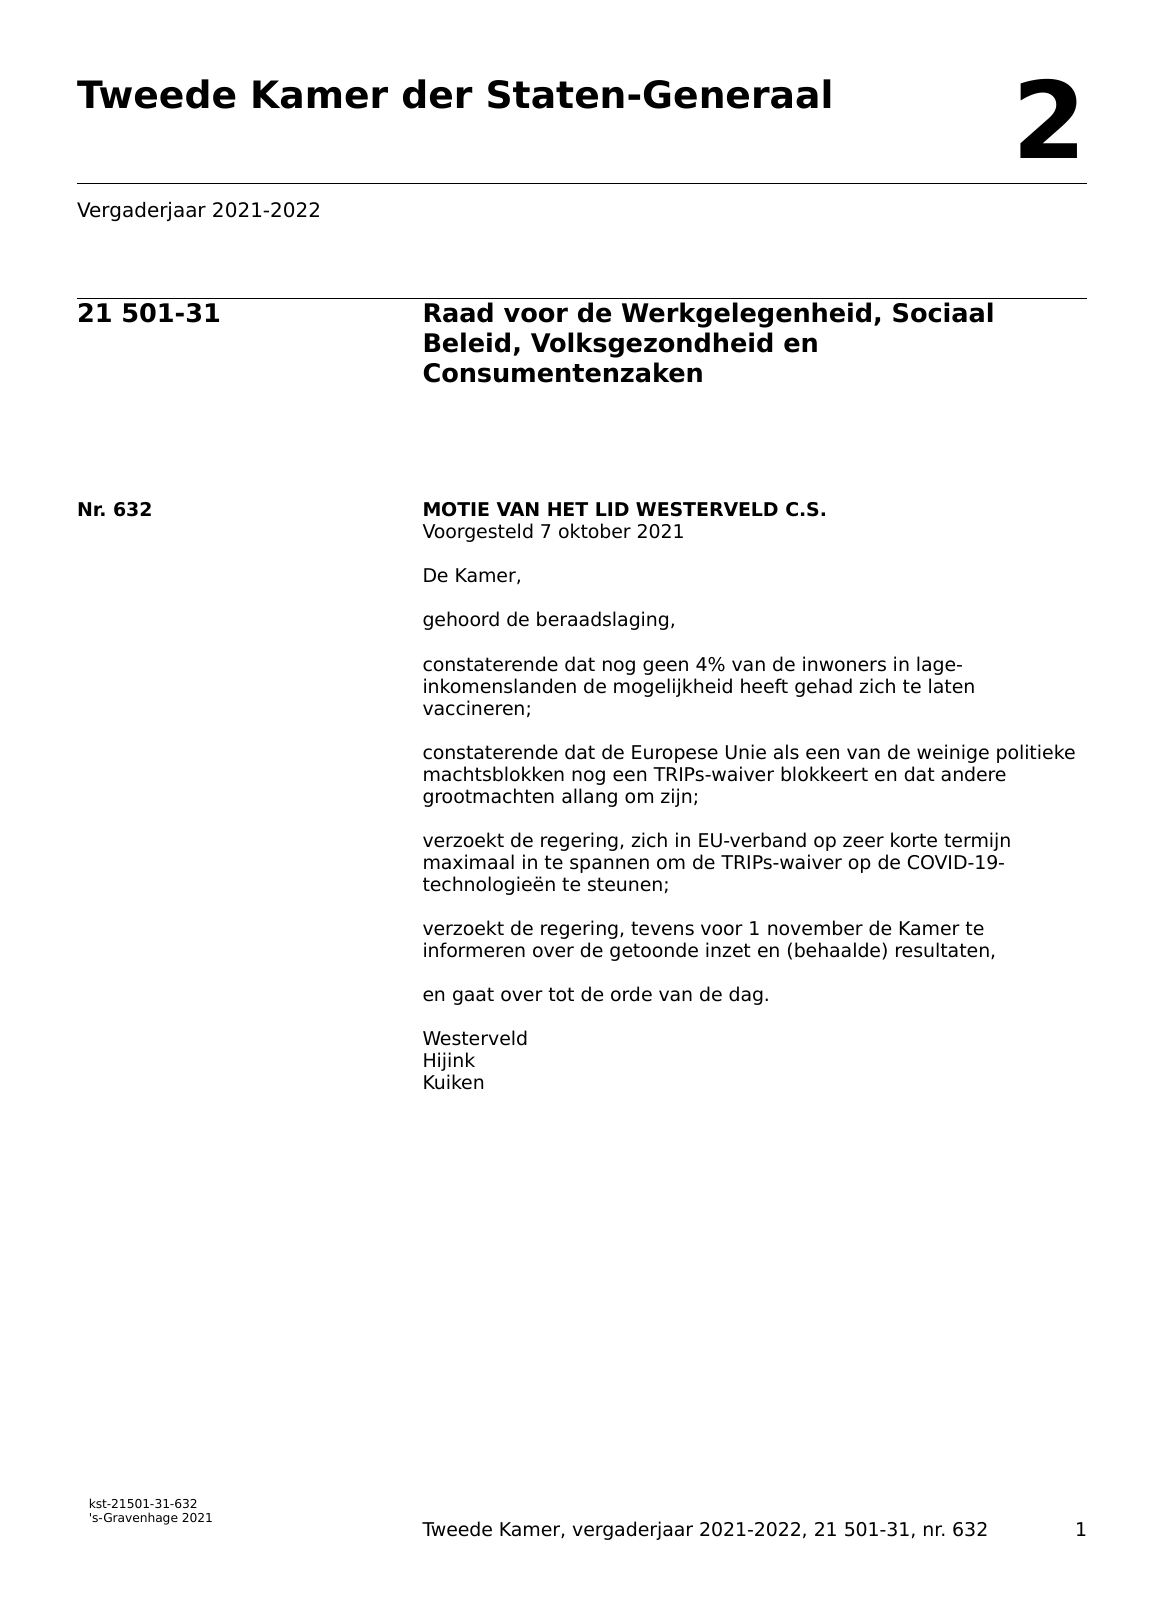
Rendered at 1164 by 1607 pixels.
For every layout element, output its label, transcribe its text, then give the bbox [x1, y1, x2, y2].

text Voorgesteld 7 oktober 2021 [422, 521, 1087, 543]
text De Kamer, [422, 565, 1087, 587]
subtitle 21 501-31 Raad voor de Werkgelegenheid, Sociaal Beleid, Volksgezondheid en Consumentenzaken [77, 299, 1087, 388]
text Hijink [422, 1050, 1087, 1072]
text gehoord de beraadslaging, [422, 609, 1087, 631]
table_cell Vergaderjaar 2021-2022 [77, 184, 1087, 298]
text constaterende dat nog geen 4% van de inwoners in lage-inkomenslanden de mogelijkheid heeft gehad zich te laten vaccineren; [422, 653, 1087, 719]
text en gaat over tot de orde van de dag. [422, 984, 1087, 1006]
subtitle Nr. 632 MOTIE VAN HET LID WESTERVELD C.S. [77, 499, 1087, 521]
table_header Tweede Kamer der Staten-Generaal [77, 59, 886, 183]
text Kuiken [422, 1072, 1087, 1094]
text 's-Gravenhage 2021 [88, 1511, 323, 1525]
table_header 2 [886, 59, 1087, 183]
text constaterende dat de Europese Unie als een van de weinige politieke machtsblokken nog een TRIPs-waiver blokkeert en dat andere grootmachten allang om zijn; [422, 742, 1087, 808]
text verzoekt de regering, zich in EU-verband op zeer korte termijn maximaal in te spannen om de TRIPs-waiver op de COVID-19-technologieën te steunen; [422, 830, 1087, 896]
text Westerveld [422, 1028, 1087, 1050]
text kst-21501-31-632 [88, 1497, 323, 1511]
text verzoekt de regering, tevens voor 1 november de Kamer te informeren over de getoonde inzet en (behaalde) resultaten, [422, 918, 1087, 962]
